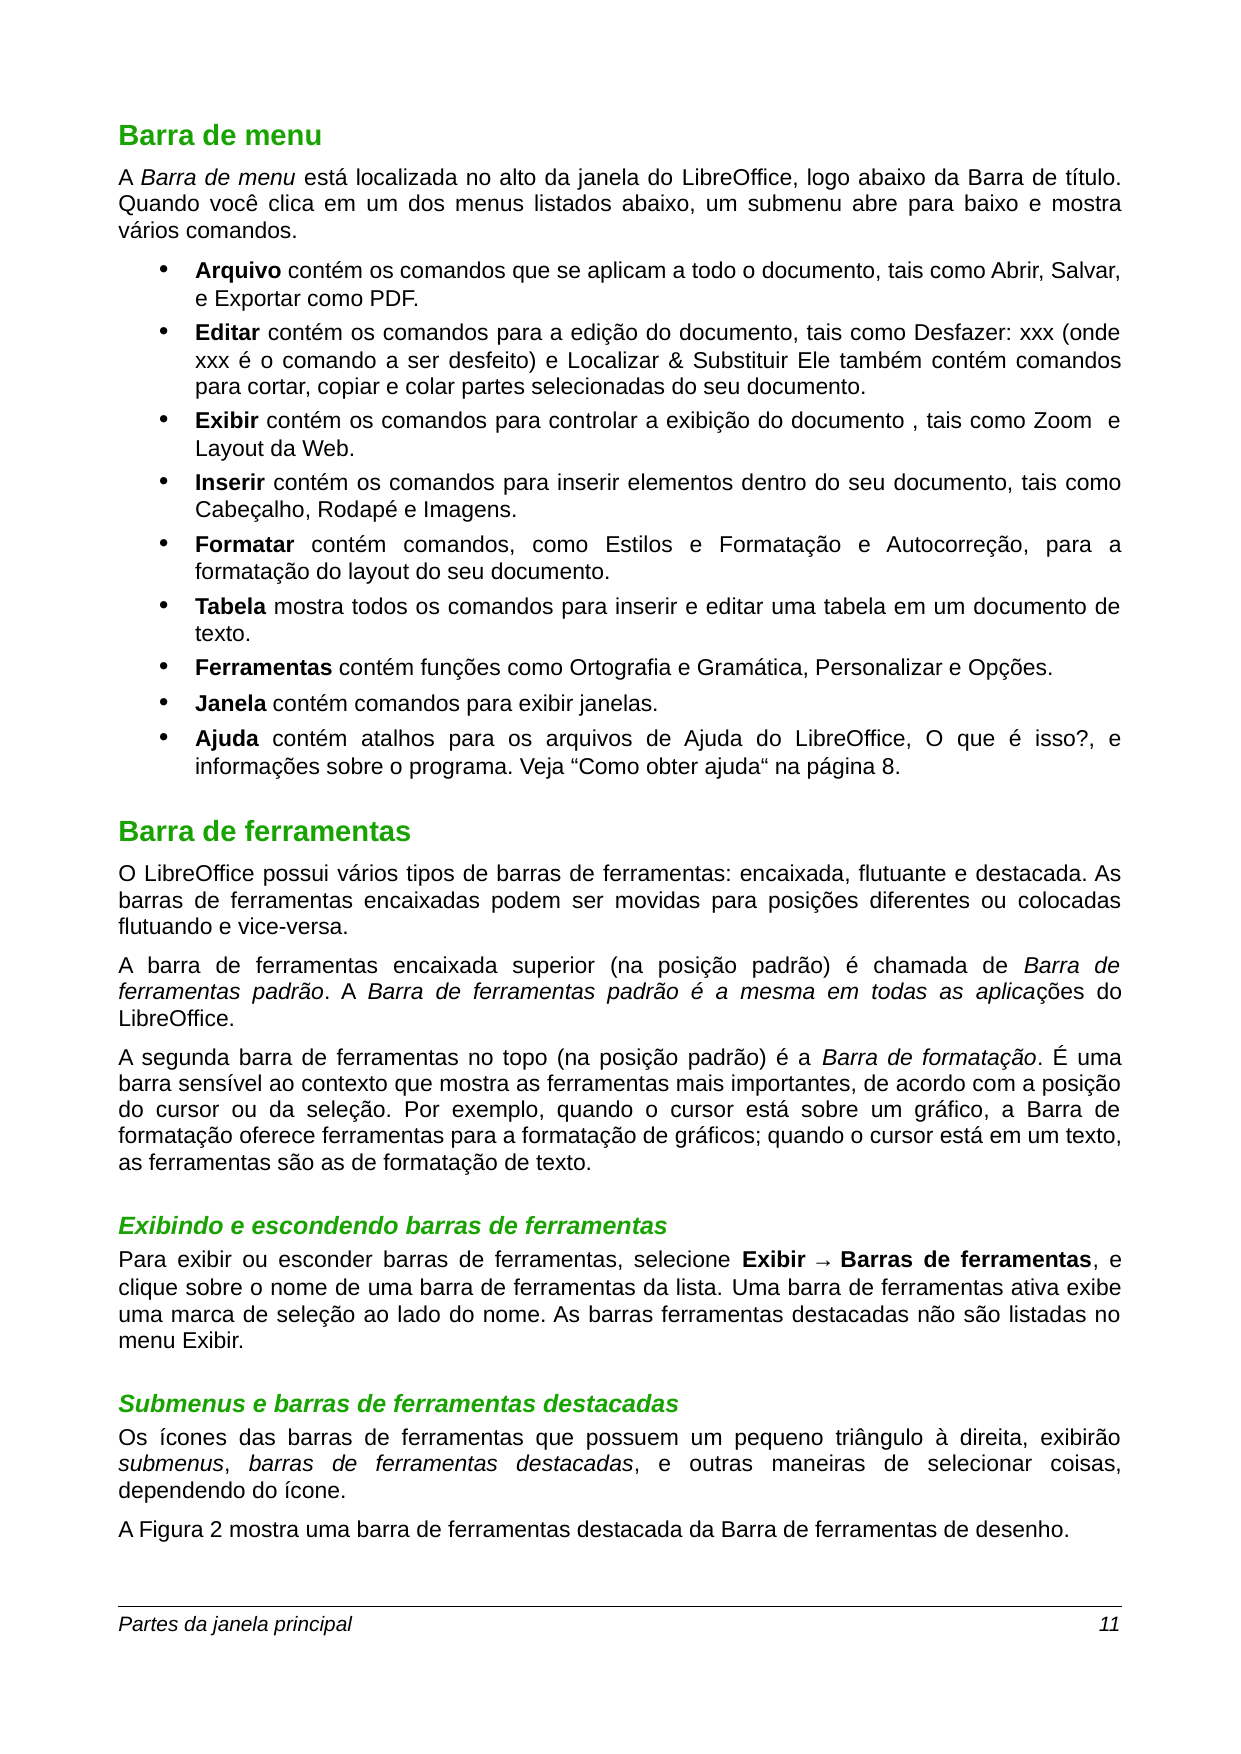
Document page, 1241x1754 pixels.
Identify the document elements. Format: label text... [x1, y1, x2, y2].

list Editar contém os comandos para a edição do documento, tais como Desfazer: xxx (onde xxx é o comando a ser desfeito) e Localizar & Substituir Ele também contém comandos para cortar, copiar e colar partes selecionadas do seu documento. [156, 317, 1122, 399]
text Para exibir ou esconder barras de ferramentas, selecione Exibir → Barras de ferramentas, e clique sobre o nome de uma barra de ferramentas da lista. Uma barra de ferramentas ativa exibe uma marca de seleção ao lado do nome. As barras ferramentas destacadas não são listadas no menu Exibir. [118, 1246, 1122, 1353]
text A Figura 2 mostra uma barra de ferramentas destacada da Barra de ferramentas de desenho. [118, 1516, 1122, 1542]
list Arquivo contém os comandos que se aplicam a todo o documento, tais como Abrir, Salvar, e Exportar como PDF. [156, 256, 1122, 311]
text A Barra de menu está localizada no alto da janela do LibreOffice, logo abaixo da Barra de título. Quando você clica em um dos menus listados abaixo, um submenu abre para baixo e mostra vários comandos. [118, 164, 1122, 243]
text O LibreOffice possui vários tipos de barras de ferramentas: encaixada, flutuante e destacada. As barras de ferramentas encaixadas podem ser movidas para posições diferentes ou colocadas flutuando e vice-versa. [118, 860, 1122, 939]
list Inserir contém os comandos para inserir elementos dentro do seu documento, tais como Cabeçalho, Rodapé e Imagens. [156, 467, 1122, 523]
subtitle Exibindo e escondendo barras de ferramentas [118, 1211, 1122, 1239]
subtitle Submenus e barras de ferramentas destacadas [118, 1389, 1122, 1418]
subtitle Barra de ferramentas [118, 814, 1122, 848]
text Os ícones das barras de ferramentas que possuem um pequeno triângulo à direita, exibirão submenus, barras de ferramentas destacadas, e outras maneiras de selecionar coisas, dependendo do ícone. [118, 1424, 1122, 1503]
text A barra de ferramentas encaixada superior (na posição padrão) é chamada de Barra de ferramentas padrão. A Barra de ferramentas padrão é a mesma em todas as aplicações do LibreOffice. [118, 952, 1122, 1031]
list Tabela mostra todos os comandos para inserir e editar uma tabela em um documento de texto. [156, 591, 1122, 646]
list Ferramentas contém funções como Ortografia e Gramática, Personalizar e Opções. [156, 653, 1122, 682]
list Ajuda contém atalhos para os arquivos de Ajuda do LibreOffice, O que é isso?, e informações sobre o programa. Veja “Como obter ajuda“ na página 8. [156, 723, 1122, 779]
text A segunda barra de ferramentas no topo (na posição padrão) é a Barra de formatação. É uma barra sensível ao contexto que mostra as ferramentas mais importantes, de acordo com a posição do cursor ou da seleção. Por exemplo, quando o cursor está sobre um gráfico, a Barra de formatação oferece ferramentas para a formatação de gráficos; quando o cursor está em um texto, as ferramentas são as de formatação de texto. [118, 1043, 1122, 1175]
subtitle Barra de menu [118, 118, 1122, 152]
list Formatar contém comandos, como Estilos e Formatação e Autocorreção, para a formatação do layout do seu documento. [156, 529, 1122, 584]
list Exibir contém os comandos para controlar a exibição do documento , tais como Zoom e Layout da Web. [156, 406, 1122, 461]
list Janela contém comandos para exibir janelas. [156, 688, 1122, 717]
